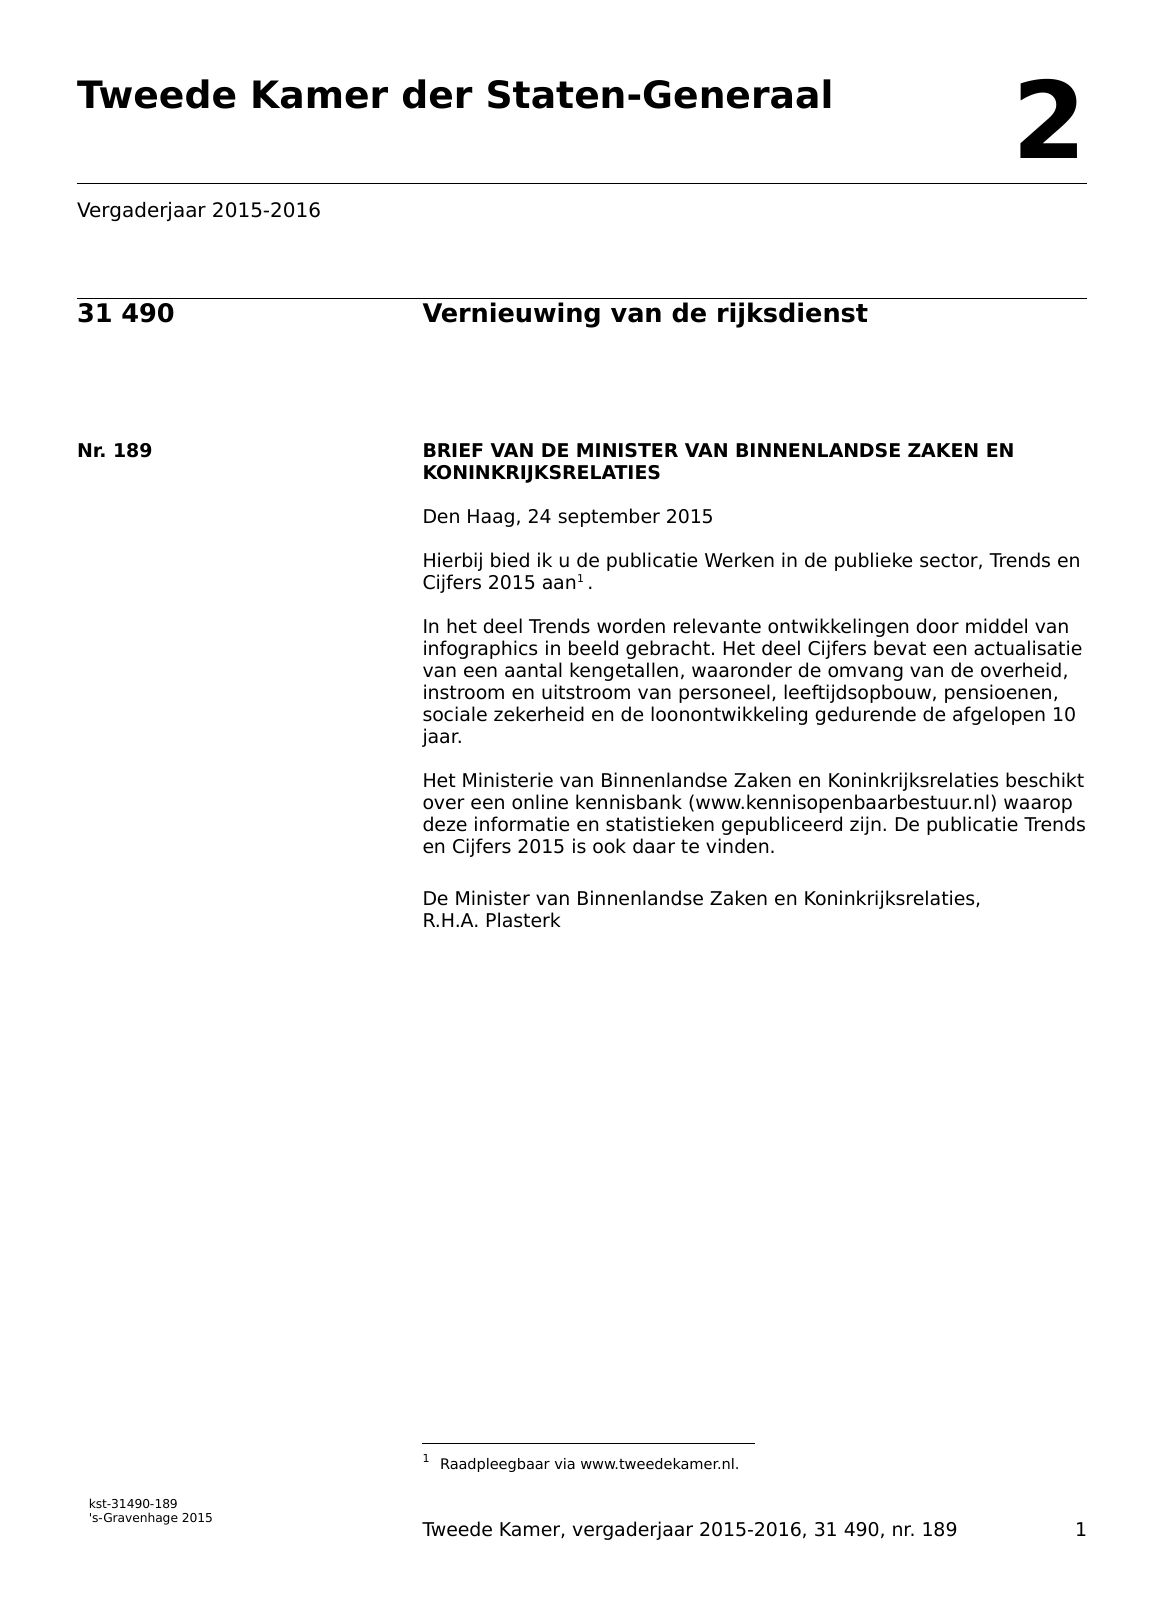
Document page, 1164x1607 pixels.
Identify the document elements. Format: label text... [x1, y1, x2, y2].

subtitle Nr. 189 BRIEF VAN DE MINISTER VAN BINNENLANDSE ZAKEN EN KONINKRIJKSRELATIES [77, 440, 1087, 484]
text De Minister van Binnenlandse Zaken en Koninkrijksrelaties, R.H.A. Plasterk [422, 888, 1087, 932]
table_cell Vergaderjaar 2015-2016 [77, 184, 1087, 298]
text Den Haag, 24 september 2015 [422, 506, 1087, 528]
text Raadpleegbaar via www.tweedekamer.nl. [422, 1452, 1087, 1474]
text 's-Gravenhage 2015 [88, 1511, 323, 1525]
text In het deel Trends worden relevante ontwikkelingen door middel van infographics in beeld gebracht. Het deel Cijfers bevat een actualisatie van een aantal kengetallen, waaronder de omvang van de overheid, instroom en uitstroom van personeel, leeftijdsopbouw, pensioenen, sociale zekerheid en de loonontwikkeling gedurende de afgelopen 10 jaar. [422, 616, 1087, 748]
text Hierbij bied ik u de publicatie Werken in de publieke sector, Trends en Cijfers 2015 aan. [422, 550, 1087, 594]
text Het Ministerie van Binnenlandse Zaken en Koninkrijksrelaties beschikt over een online kennisbank (www.kennisopenbaarbestuur.nl) waarop deze informatie en statistieken gepubliceerd zijn. De publicatie Trends en Cijfers 2015 is ook daar te vinden. [422, 770, 1087, 858]
table_header 2 [886, 59, 1087, 183]
table_header Tweede Kamer der Staten-Generaal [77, 59, 886, 183]
text kst-31490-189 [88, 1497, 323, 1511]
subtitle 31 490 Vernieuwing van de rijksdienst [77, 299, 1087, 329]
